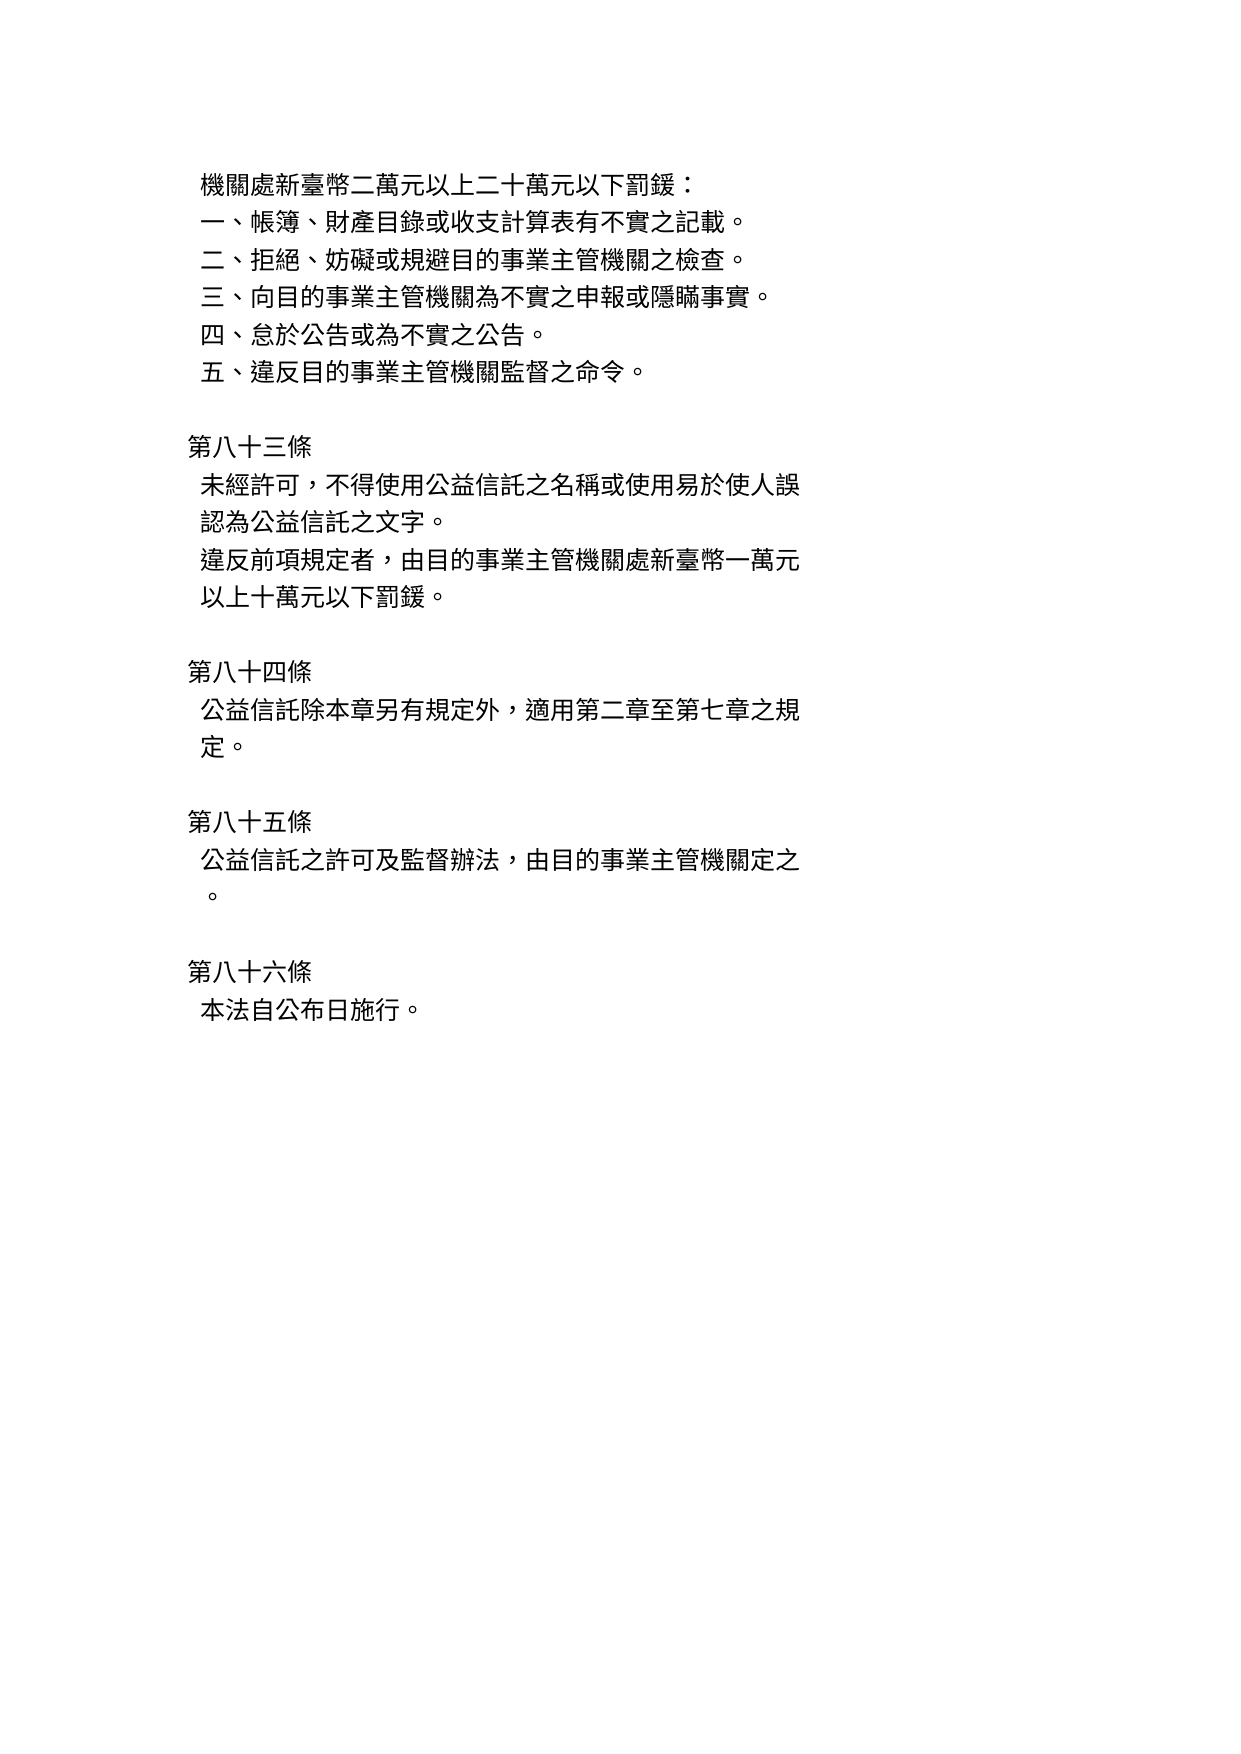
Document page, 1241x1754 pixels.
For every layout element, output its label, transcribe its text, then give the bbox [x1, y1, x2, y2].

text 機關處新臺幣二萬元以上二十萬元以下罰鍰： [187, 164, 1053, 202]
text 三、向目的事業主管機關為不實之申報或隱瞞事實。 [187, 277, 1053, 314]
text 公益信託之許可及監督辦法，由目的事業主管機關定之 [187, 839, 1053, 877]
text 第八十三條 [187, 427, 1053, 464]
text 公益信託除本章另有規定外，適用第二章至第七章之規 [187, 689, 1053, 727]
text 二、拒絕、妨礙或規避目的事業主管機關之檢查。 [187, 239, 1053, 277]
text 認為公益信託之文字。 [187, 502, 1053, 539]
text 以上十萬元以下罰鍰。 [187, 577, 1053, 614]
text 本法自公布日施行。 [187, 989, 1053, 1027]
text 未經許可，不得使用公益信託之名稱或使用易於使人誤 [187, 464, 1053, 502]
text 第八十四條 [187, 652, 1053, 689]
text 違反前項規定者，由目的事業主管機關處新臺幣一萬元 [187, 539, 1053, 577]
text 一、帳簿、財產目錄或收支計算表有不實之記載。 [187, 202, 1053, 239]
text 定。 [187, 727, 1053, 764]
text 四、怠於公告或為不實之公告。 [187, 314, 1053, 352]
text 第八十五條 [187, 802, 1053, 839]
text 第八十六條 [187, 952, 1053, 989]
text 。 [187, 877, 1053, 914]
text 五、違反目的事業主管機關監督之命令。 [187, 352, 1053, 389]
